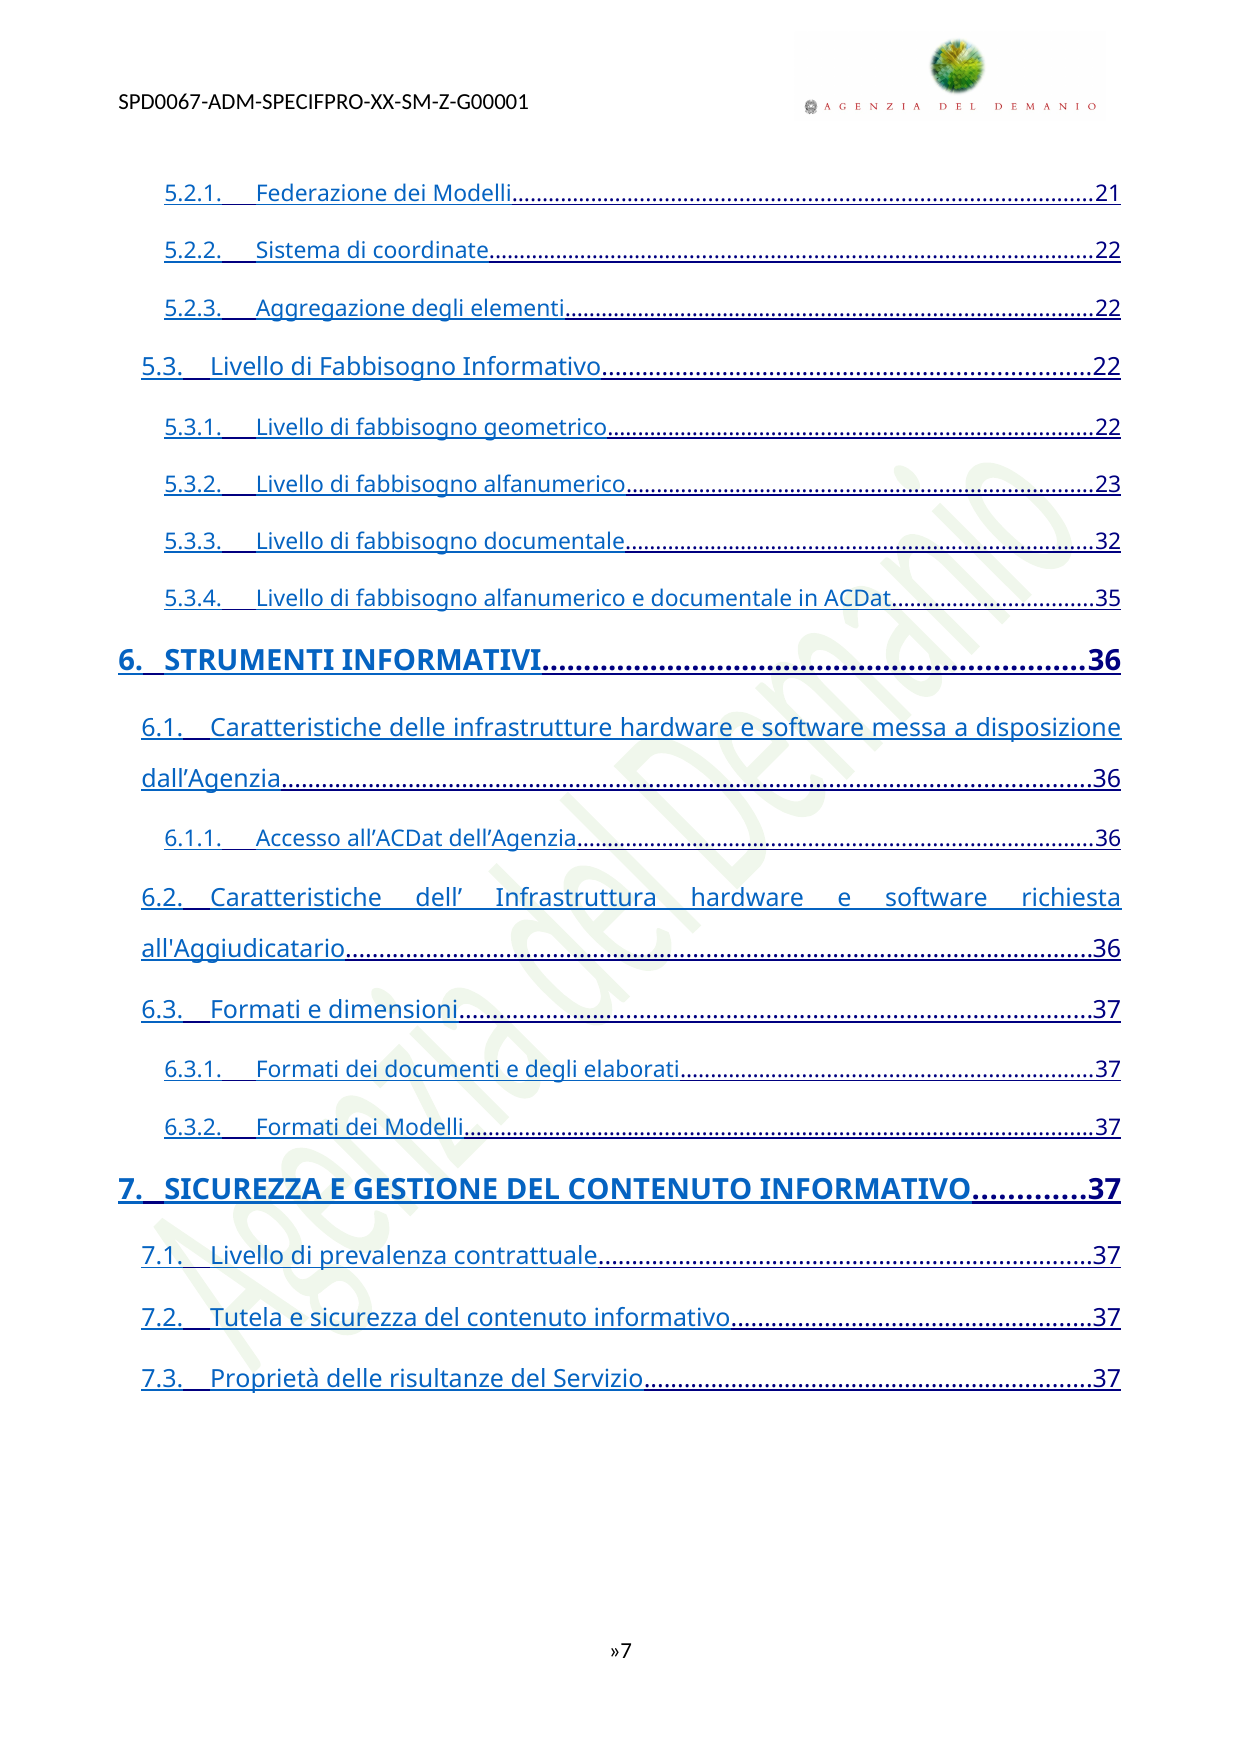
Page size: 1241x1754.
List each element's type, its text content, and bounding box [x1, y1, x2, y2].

table_cell IfcSlab [638, 879, 684, 908]
text 7.2. Tutela e sicurezza del contenuto informativo 37 [360, 1299, 1122, 1333]
text 7.2. Tutela e sicurezza del contenuto informativo 37 [236, 1299, 325, 1328]
table_cell X [669, 822, 715, 849]
text 6.3.2. Formati dei Modelli 37 [438, 1111, 1122, 1142]
text 6.1.1. Accesso all’ACDat dell’Agenzia 36 [164, 822, 607, 849]
table_cell X [744, 822, 767, 849]
text 5.3.1. Livello di fabbisogno geometrico 22 [164, 411, 1122, 442]
text 6. STRUMENTI INFORMATIVI 36 [118, 675, 771, 679]
text 5.3.2. Livello di fabbisogno alfanumerico 23 [1010, 468, 1122, 499]
text 6.1. Caratteristiche delle infrastrutture hardware e software messa a disposizione dall’Agenzia 36 [675, 740, 750, 789]
text 5.3.3. Livello di fabbisogno documentale 32 [964, 525, 1009, 551]
text 6. STRUMENTI INFORMATIVI 36 [811, 650, 851, 673]
table_cell IfcSlab [563, 879, 634, 908]
text 6.1. Caratteristiche delle infrastrutture hardware e software messa a disposizione dall’Agenzia 36 [758, 740, 1122, 795]
table_cell IfcSlab [570, 910, 672, 959]
text 6.3.1. Formati dei documenti e degli elaborati 37 [409, 1053, 454, 1080]
table_cell ElementoDatiAntincendio [543, 992, 631, 1021]
text 6.1.1. Accesso all’ACDat dell’Agenzia 36 [689, 822, 749, 849]
table_cell IfcSlab [842, 585, 901, 609]
text 6.3.2. Formati dei Modelli 37 [164, 1111, 337, 1137]
text 7.1. Livello di prevalenza contrattuale 37 [291, 1238, 1122, 1272]
text 5.2.2. Sistema di coordinate 22 [164, 234, 1122, 266]
text 5.3.4. Livello di fabbisogno alfanumerico e documentale in ACDat 35 [978, 582, 1122, 614]
text 5.2.3. Aggregazione degli elementi 22 [164, 292, 1122, 323]
table_cell ElementoDatiQualitativi [893, 468, 920, 492]
table_cell ElementoDatiQualitativi [914, 640, 959, 673]
table_cell X [1051, 525, 1073, 551]
text 7. SICUREZZA E GESTIONE DEL CONTENUTO INFORMATIVO 37 [335, 1168, 393, 1201]
table_cell IfcSlab [669, 910, 702, 934]
table_cell ElementoDatiQualitativi [885, 640, 907, 673]
text 6.2. Caratteristiche dell’ Infrastruttura hardware e software richiesta all'Aggiudicatario 36 [141, 879, 523, 908]
table_cell IfcSlab [898, 582, 943, 609]
text 6.1. Caratteristiche delle infrastrutture hardware e software messa a disposizione dall’Agenzia 36 [638, 754, 718, 789]
text 6.1. Caratteristiche delle infrastrutture hardware e software messa a disposizione dall’Agenzia 36 [141, 709, 803, 738]
text 7.3. Proprietà delle risultanze del Servizio 37 [141, 1361, 1122, 1395]
text 7.1. Livello di prevalenza contrattuale 37 [141, 1238, 180, 1267]
text 6.2. Caratteristiche dell’ Infrastruttura hardware e software richiesta all'Aggiudicatario 36 [656, 879, 1122, 908]
table_cell ElementoDatiAntincendio [371, 992, 397, 1014]
text 6.1. Caratteristiche delle infrastrutture hardware e software messa a disposizione dall’Agenzia 36 [850, 709, 1122, 738]
text 5.3.2. Livello di fabbisogno alfanumerico 23 [164, 468, 971, 494]
table_cell IfcSlab [495, 879, 542, 908]
text 7. SICUREZZA E GESTIONE DEL CONTENUTO INFORMATIVO 37 [118, 1168, 282, 1201]
text 6. STRUMENTI INFORMATIVI 36 [835, 640, 891, 673]
text 6.2. Caratteristiche dell’ Infrastruttura hardware e software richiesta all'Aggiudicatario 36 [141, 910, 535, 959]
table_cell X [896, 534, 945, 551]
table_cell Tipologia costruttiva [832, 709, 878, 738]
text 6.3.1. Formati dei documenti e degli elaborati 37 [164, 1053, 388, 1080]
table_cell IfcSlab [510, 910, 593, 959]
table_cell X [945, 525, 989, 551]
text 6. STRUMENTI INFORMATIVI 36 [900, 640, 931, 673]
text 5.3.3. Livello di fabbisogno documentale 32 [164, 525, 970, 551]
text 6.3.1. Formati dei documenti e degli elaborati 37 [447, 1053, 493, 1080]
table_cell Tipologia costruttiva [717, 711, 770, 738]
text 6.3. Formati e dimensioni 37 [602, 992, 1122, 1026]
table_cell ElementoDatiQualitativi [965, 468, 1042, 494]
text 5.3.3. Livello di fabbisogno documentale 32 [1003, 525, 1056, 551]
text 6.1. Caratteristiche delle infrastrutture hardware e software messa a disposizione dall’Agenzia 36 [141, 740, 639, 789]
table_cell Tipologia costruttiva [718, 740, 789, 789]
text 5.3.4. Livello di fabbisogno alfanumerico e documentale in ACDat 35 [164, 582, 924, 609]
text 6.3. Formati e dimensioni 37 [477, 992, 578, 1021]
text 5.3.4. Livello di fabbisogno alfanumerico e documentale in ACDat 35 [917, 582, 985, 609]
text 5.3.4. Livello di fabbisogno alfanumerico e documentale in ACDat 35 [164, 610, 843, 614]
text 6.3. Formati e dimensioni 37 [141, 992, 446, 1021]
table_cell IfcSlab [1002, 582, 1032, 604]
table_cell X [984, 525, 1034, 551]
table_cell Tipologia costruttiva [806, 740, 856, 780]
text 6.3.1. Formati dei documenti e degli elaborati 37 [541, 1053, 1122, 1084]
table_cell Tipologia costruttiva [613, 740, 737, 789]
table_cell ElementoDatiQualitativi [771, 640, 870, 673]
table_cell X [581, 822, 625, 849]
text 6.2. Caratteristiche dell’ Infrastruttura hardware e software richiesta all'Aggiudicatario 36 [604, 910, 1122, 964]
text 7.1. Livello di prevalenza contrattuale 37 [194, 1238, 282, 1267]
text 6.3. Formati e dimensioni 37 [563, 992, 600, 1008]
text 7.2. Tutela e sicurezza del contenuto informativo 37 [141, 1299, 221, 1328]
text 6.3.2. Formati dei Modelli 37 [348, 1113, 390, 1137]
text 6.3.2. Formati dei Modelli 37 [384, 1111, 437, 1137]
text 6.3. Formati e dimensioni 37 [456, 1004, 491, 1021]
text 6. STRUMENTI INFORMATIVI 36 [933, 640, 1122, 679]
text 6.1.1. Accesso all’ACDat dell’Agenzia 36 [760, 822, 1122, 853]
text 6.2. Caratteristiche dell’ Infrastruttura hardware e software richiesta all'Aggiudicatario 36 [545, 910, 616, 959]
table_cell Tipologia costruttiva [775, 709, 822, 738]
text 5.3.3. Livello di fabbisogno documentale 32 [1066, 525, 1122, 556]
table_cell IfcSlab [726, 879, 748, 890]
text 6. STRUMENTI INFORMATIVI 36 [118, 640, 801, 673]
text 7. SICUREZZA E GESTIONE DEL CONTENUTO INFORMATIVO 37 [380, 1168, 1122, 1208]
text 5.2.1. Federazione dei Modelli 21 [164, 177, 1122, 208]
text 5.3. Livello di Fabbisogno Informativo 22 [141, 349, 1122, 383]
table_cell IfcSlab [959, 582, 1004, 609]
text 6.1.1. Accesso all’ACDat dell’Agenzia 36 [600, 822, 695, 849]
table_cell ElementoDatiAntincendio [441, 992, 510, 1021]
